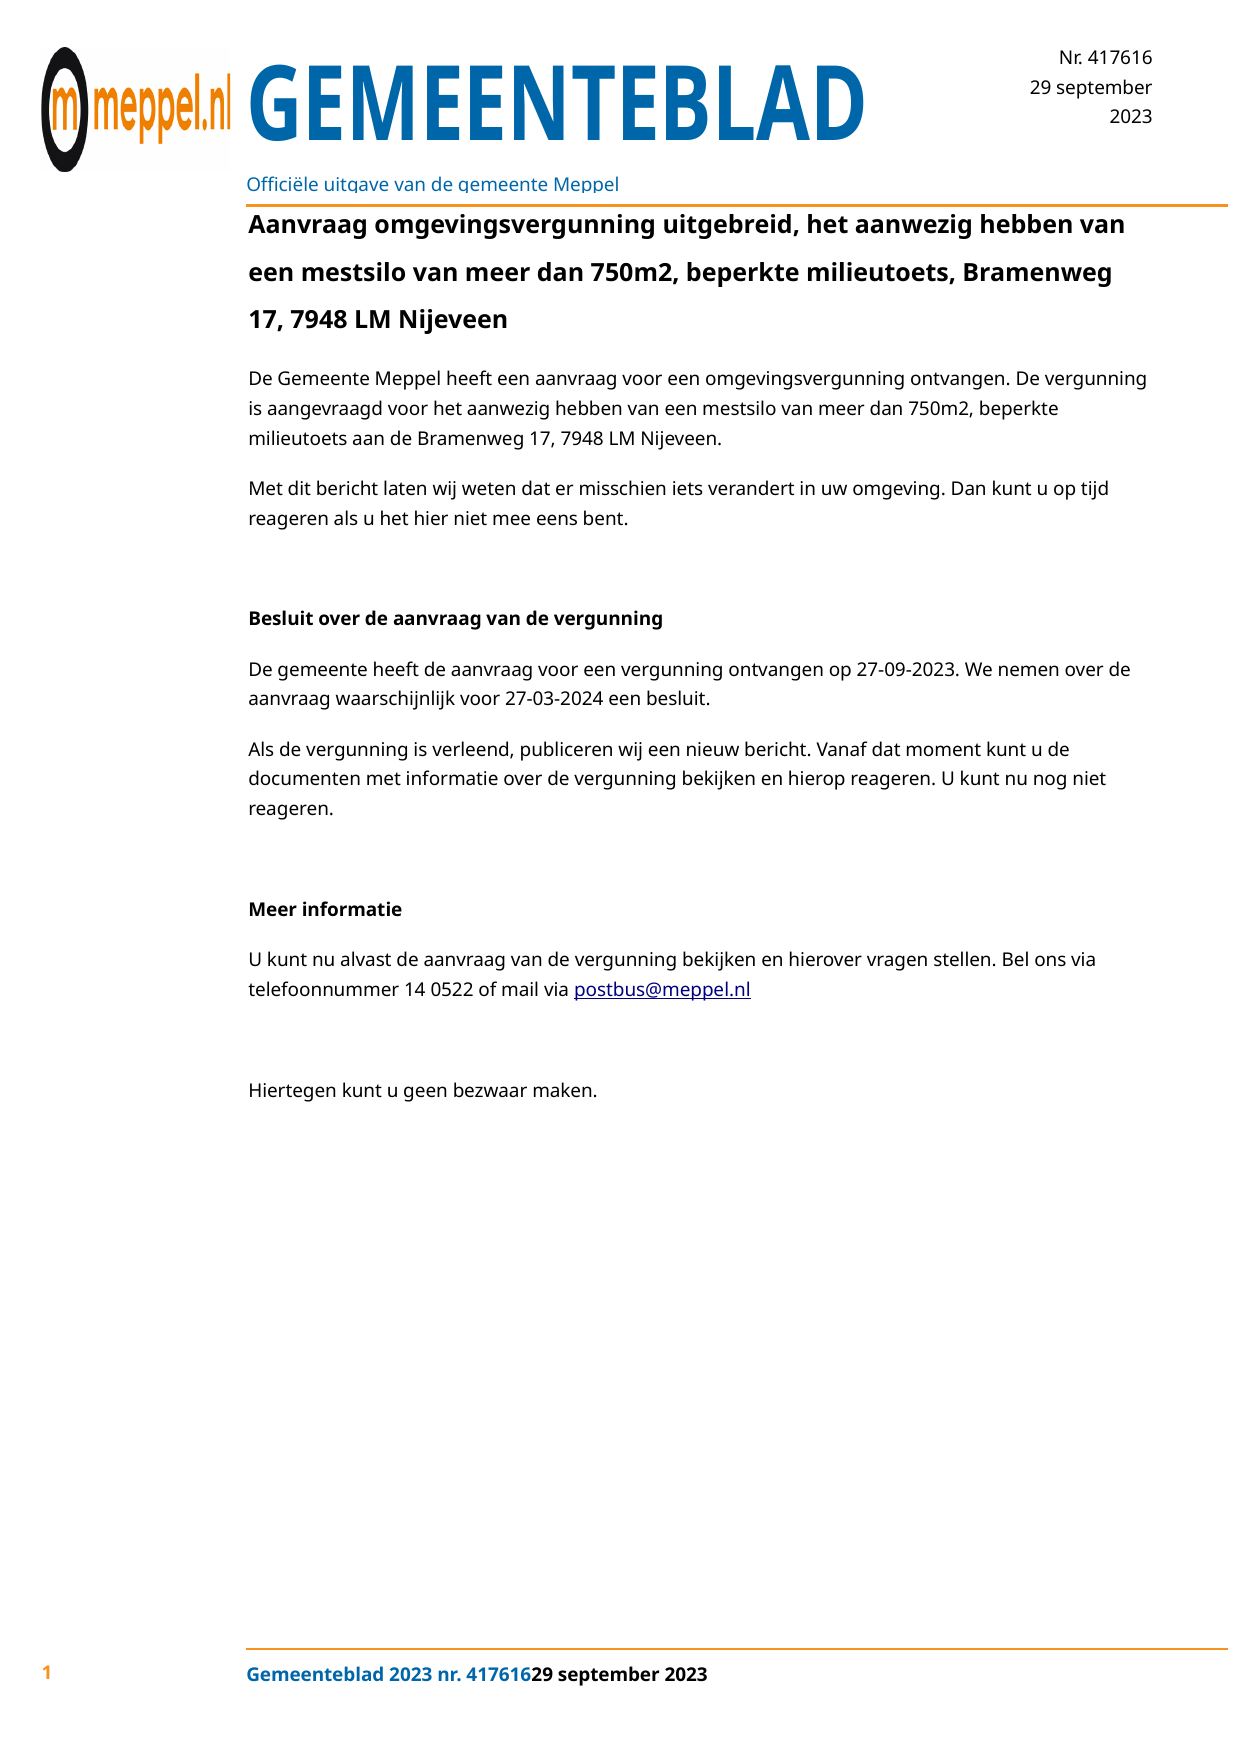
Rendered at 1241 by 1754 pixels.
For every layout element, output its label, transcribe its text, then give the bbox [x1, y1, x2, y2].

picture [41, 47, 231, 172]
text Besluit over de aanvraag van de vergunning [248, 606, 1152, 631]
text Aanvraag omgevingsvergunning uitgebreid, het aanwezig hebben van een mestsilo van meer dan 750m2, beperkte milieutoets, Bramenweg 17, 7948 LM Nijeveen [248, 207, 1152, 336]
text De Gemeente Meppel heeft een aanvraag voor een omgevingsvergunning ontvangen. De vergunning is aangevraagd voor het aanwezig hebben van een mestsilo van meer dan 750m2, beperkte milieutoets aan de Bramenweg 17, 7948 LM Nijeveen. [248, 366, 1152, 450]
text Als de vergunning is verleend, publiceren wij een nieuw bericht. Vanaf dat moment kunt u de documenten met informatie over de vergunning bekijken en hierop reageren. U kunt nu nog niet reageren. [248, 736, 1152, 821]
text Met dit bericht laten wij weten dat er misschien iets verandert in uw omgeving. Dan kunt u op tijd reageren als u het hier niet mee eens bent. [248, 475, 1152, 530]
text U kunt nu alvast de aanvraag van de vergunning bekijken en hierover vragen stellen. Bel ons via telefoonnummer 14 0522 of mail via postbus@meppel.nl [248, 946, 1152, 1002]
text De gemeente heeft de aanvraag voor een vergunning ontvangen op 27-09-2023. We nemen over de aanvraag waarschijnlijk voor 27-03-2024 een besluit. [248, 656, 1152, 711]
text Hiertegen kunt u geen bezwaar maken. [248, 1077, 1152, 1102]
text Meer informatie [248, 896, 1152, 922]
